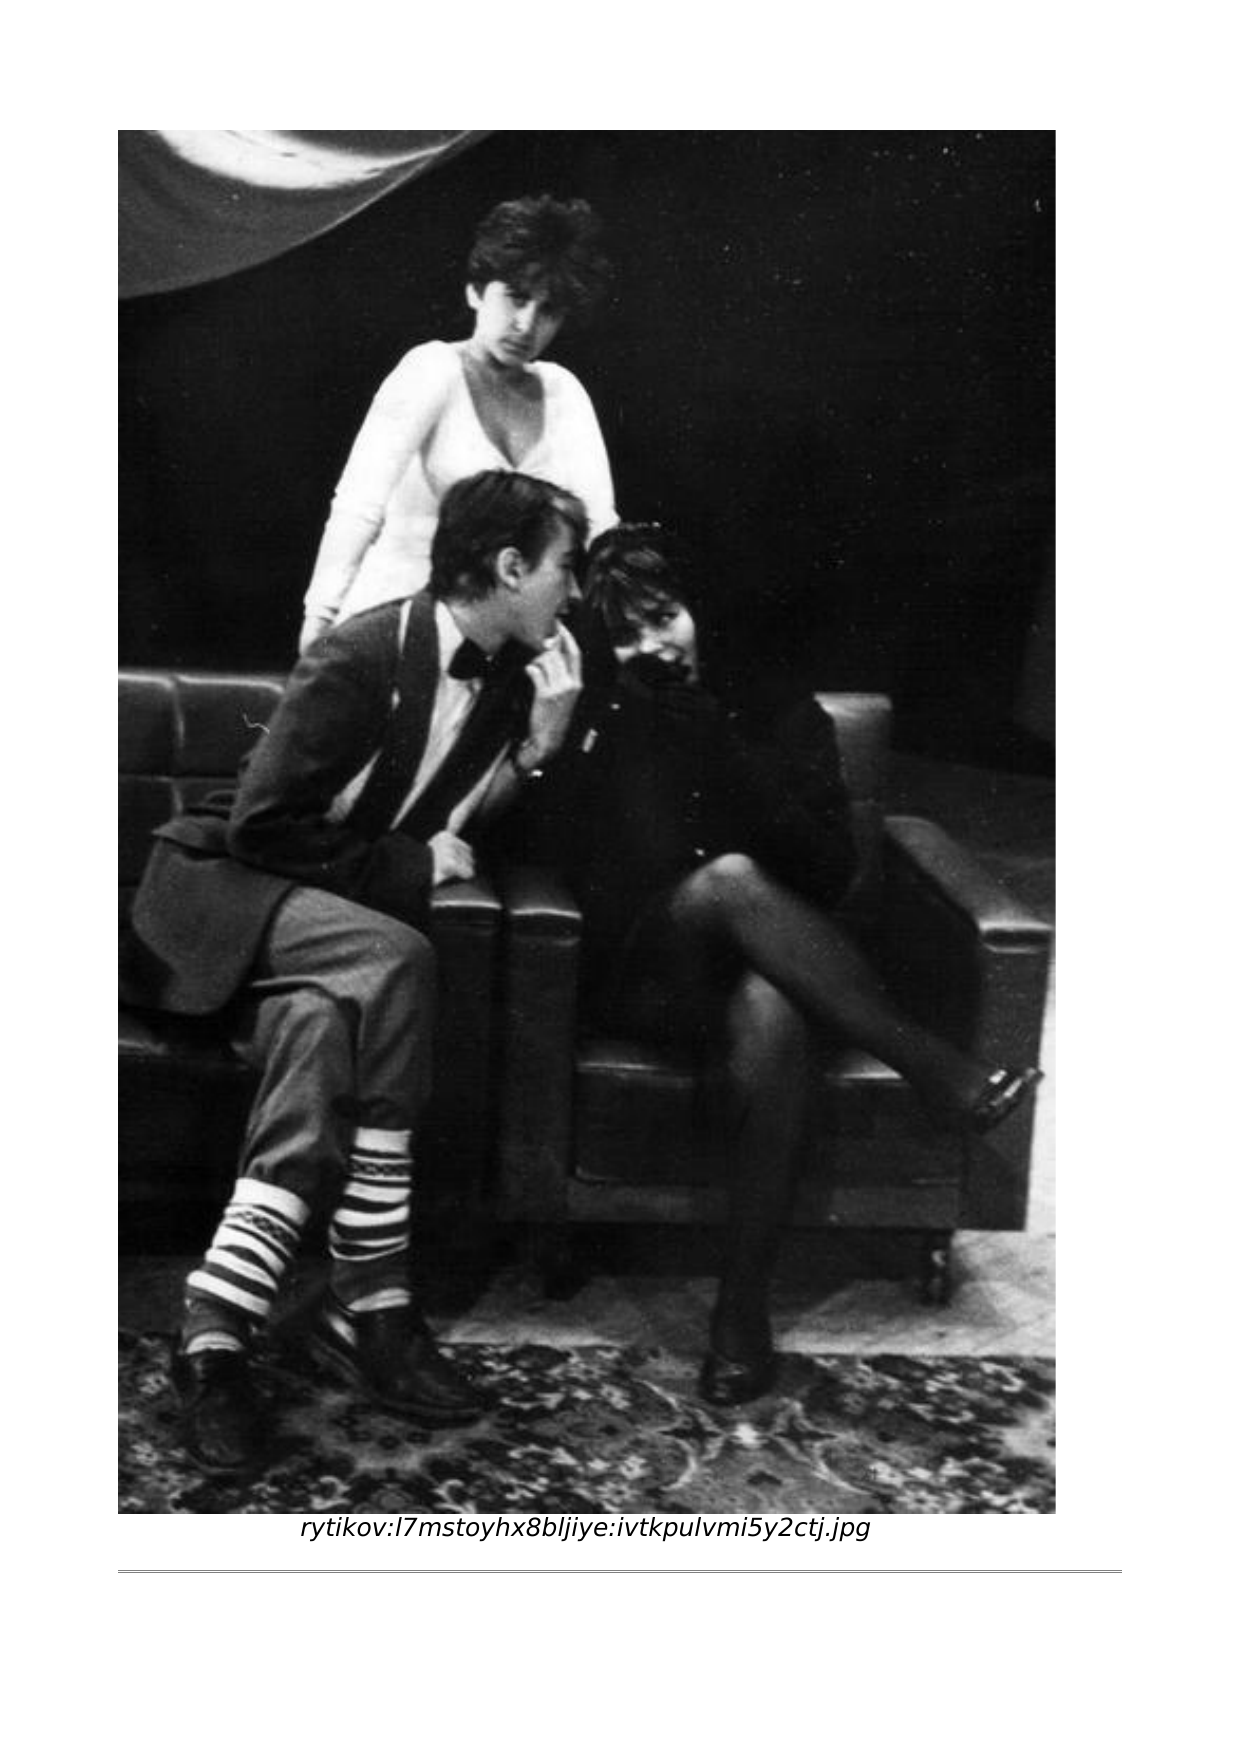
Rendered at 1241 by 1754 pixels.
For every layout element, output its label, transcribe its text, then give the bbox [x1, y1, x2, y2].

text rytikov:l7mstoyhx8bljiye:ivtkpulvmi5y2ctj.jpg [118, 1514, 1056, 1543]
picture [118, 130, 1056, 1514]
